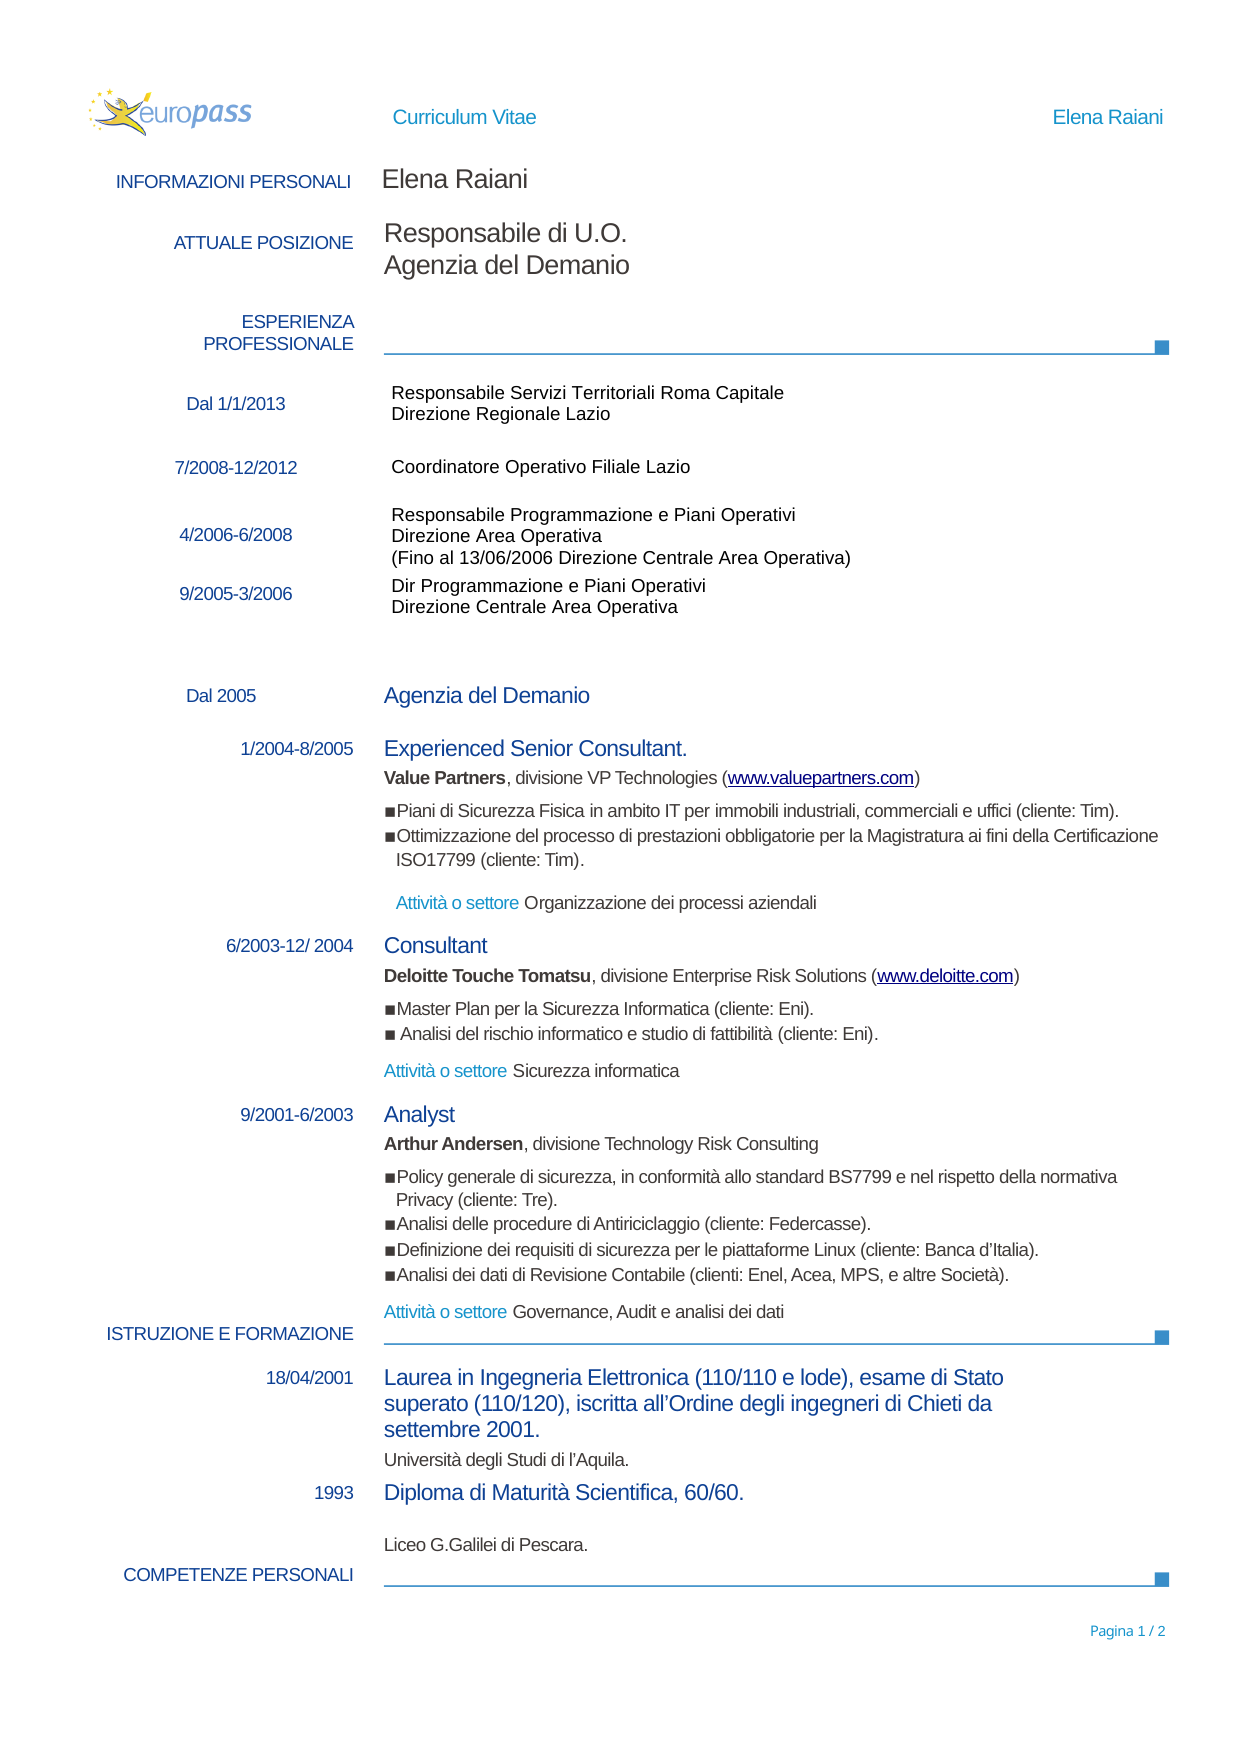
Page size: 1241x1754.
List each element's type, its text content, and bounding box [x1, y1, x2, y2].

table_cell Diploma di Maturità Scientifica, 60/60. [384, 1479, 1033, 1528]
table_header Responsabile Servizi Territoriali Roma Capitale Direzione Regionale Lazio [384, 376, 1169, 431]
table_cell Deloitte Touche Tomatsu, divisione Enterprise Risk Solutions (www.deloitte.com) [384, 959, 1169, 995]
table_cell [89, 196, 1161, 217]
table_header ISTRUZIONE E FORMAZIONE [89, 1322, 384, 1344]
table_header Consultant [384, 932, 1169, 958]
table_cell Experienced Senior Consultant. [384, 735, 1169, 761]
table_cell Policy generale di sicurezza, in conformità allo standard BS7799 e nel rispetto della normativa Privacy (cliente: Tre). Analisi delle procedure di Antiriciclaggio (cliente: Federcasse). Definizione dei requisiti di sicurezza per le piattaforme Linux (cliente: Banca d’Italia). Analisi dei dati di Revisione Contabile (clienti: Enel, Acea, MPS, e altre Società). [384, 1163, 1169, 1287]
table_header [384, 1322, 1169, 1343]
table_header Responsabile di U.O. Agenzia del Demanio [384, 218, 1169, 311]
table_cell Piani di Sicurezza Fisica in ambito IT per immobili industriali, commerciali e uffici (cliente: Tim). Ottimizzazione del processo di prestazioni obbligatorie per la Magistratura ai fini della Certificazione ISO17799 (cliente: Tim). Attività o settore Organizzazione dei processi aziendali [384, 797, 1169, 913]
table_cell Value Partners, divisione VP Technologies (www.valuepartners.com) [384, 761, 1169, 797]
table_cell 9/2005-3/2006 [89, 563, 384, 624]
table_cell 7/2008-12/2012 [89, 431, 384, 505]
table_cell Attività o settore Sicurezza informatica [384, 1046, 1169, 1081]
table_header 6/2003-12/ 2004 [89, 932, 384, 1081]
table_header Agenzia del Demanio [384, 682, 1169, 734]
table_header [384, 1564, 1169, 1585]
table_header Dal 2005 [89, 682, 384, 734]
table_cell Dir Programmazione e Piani Operativi Direzione Centrale Area Operativa [384, 568, 1169, 624]
table_cell 1993 [89, 1479, 384, 1564]
table_header Laurea in Ingegneria Elettronica (110/110 e lode), esame di Stato superato (110/120), iscritta all’Ordine degli ingegneri di Chieti da settembre 2001. [384, 1364, 1033, 1443]
table_header [384, 311, 1169, 353]
table_header attuale posizione [89, 218, 384, 311]
table_header ESPERIENZA PROFESSIONALE [89, 311, 384, 354]
table_cell Master Plan per la Sicurezza Informatica (cliente: Eni). Analisi del rischio informatico e studio di fattibilità (cliente: Eni). [384, 995, 1169, 1046]
table_cell [89, 354, 384, 376]
table_cell Attività o settore Governance, Audit e analisi dei dati [384, 1287, 1169, 1322]
table_header Dal 1/1/2013 [89, 376, 384, 431]
table_header Elena Raiani [381, 163, 1161, 196]
table_cell Coordinatore Operativo Filiale Lazio [384, 431, 1169, 504]
table_header INFORMAZIONI PERSONALI [89, 163, 381, 196]
table_cell Liceo G.Galilei di Pescara. [384, 1528, 1169, 1564]
table_header [1034, 1364, 1169, 1443]
table_header 18/04/2001 [89, 1364, 384, 1479]
table_header COMPETENZE PERSONALI [89, 1564, 384, 1586]
table_cell [1034, 1479, 1169, 1528]
table_cell Responsabile Programmazione e Piani Operativi Direzione Area Operativa (Fino al 13/06/2006 Direzione Centrale Area Operativa) [384, 504, 1169, 568]
table_cell Università degli Studi di l’Aquila. [384, 1443, 1169, 1479]
table_cell 1/2004-8/2005 [89, 735, 384, 913]
table_cell Arthur Andersen, divisione Technology Risk Consulting [384, 1127, 1169, 1163]
table_header 9/2001-6/2003 [89, 1101, 384, 1322]
table_cell 4/2006-6/2008 [89, 505, 384, 563]
table_cell [384, 355, 1169, 376]
table_header Analyst [384, 1101, 1169, 1127]
